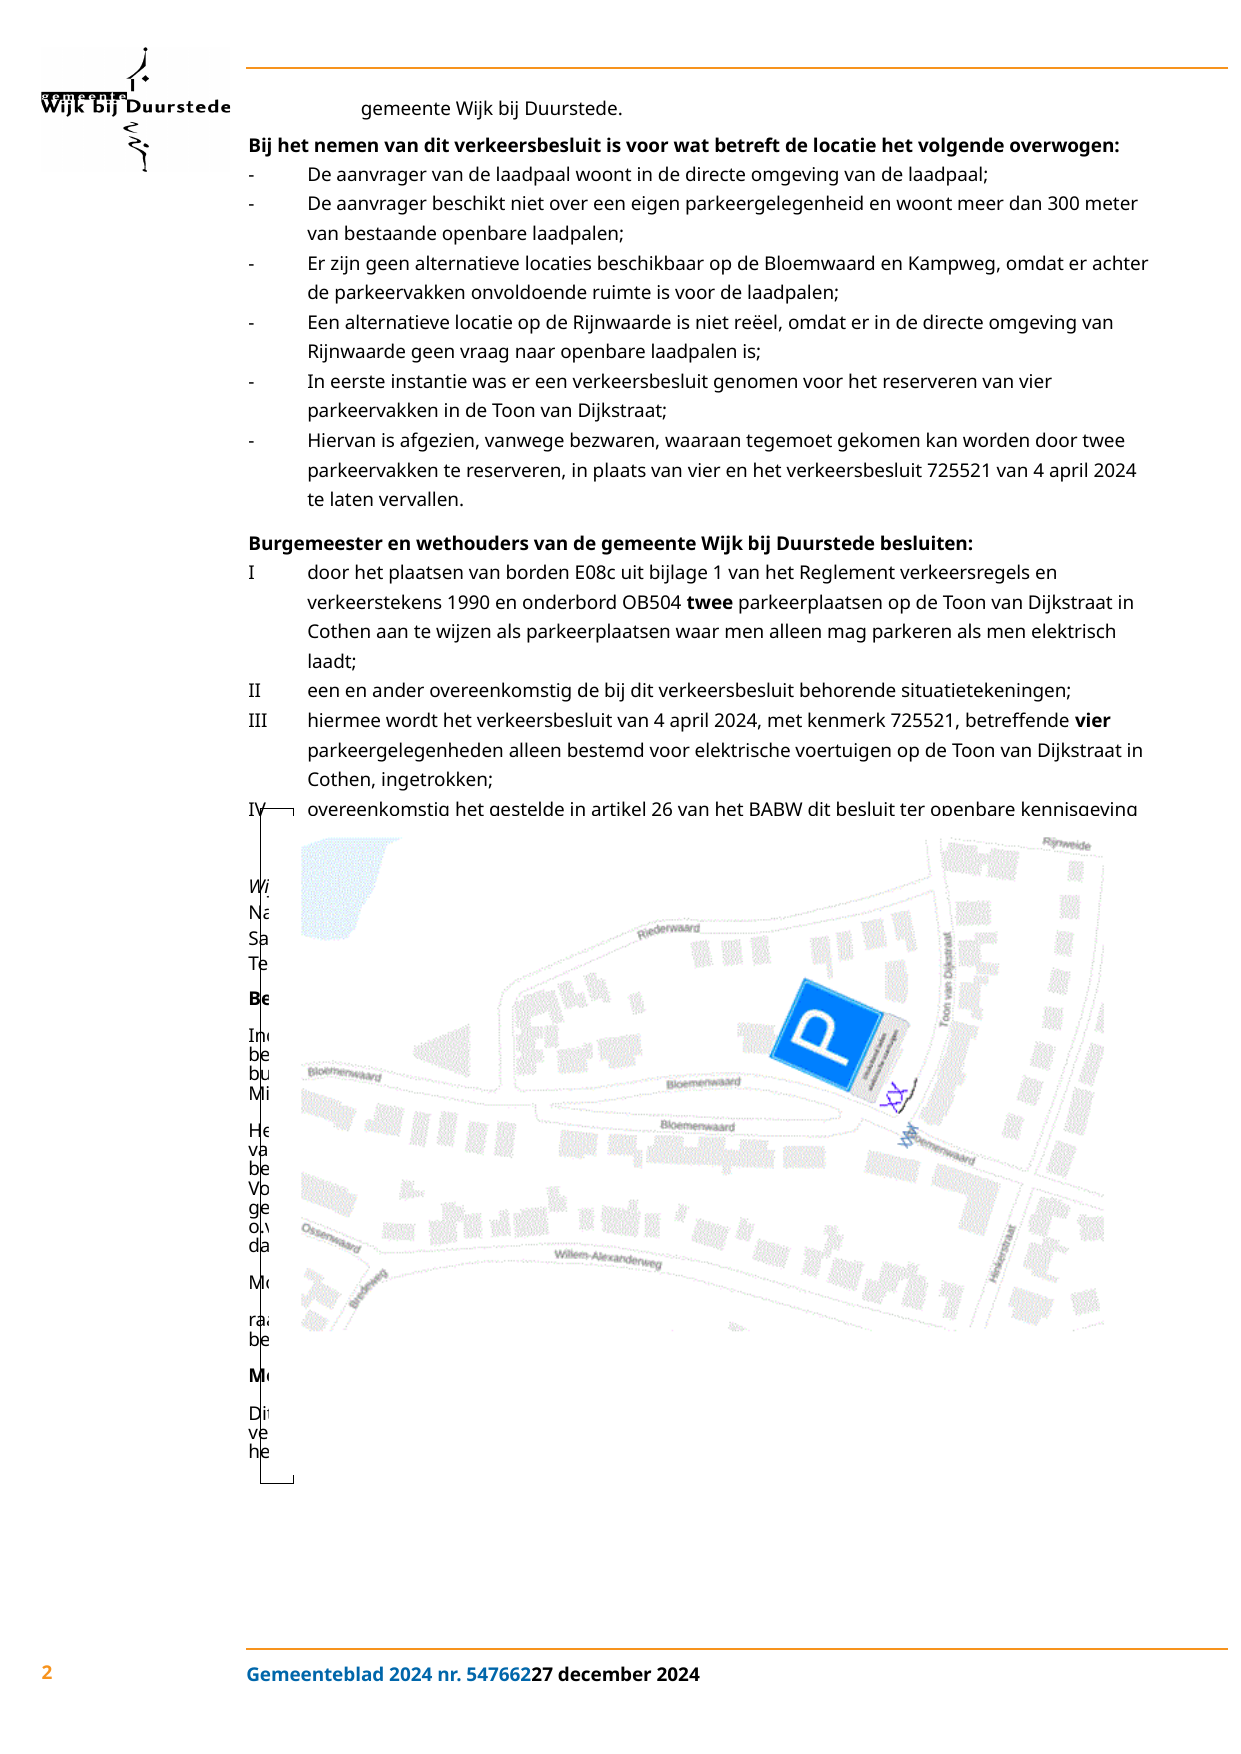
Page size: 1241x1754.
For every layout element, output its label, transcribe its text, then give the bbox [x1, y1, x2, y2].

list Een alternatieve locatie op de Rijnwaarde is niet reëel, omdat er in de directe omgeving van Rijnwaarde geen vraag naar openbare laadpalen is; [248, 309, 1152, 364]
list De aanvrager van de laadpaal woont in de directe omgeving van de laadpaal; [248, 161, 1152, 187]
list gemeente Wijk bij Duurstede. [323, 95, 1152, 121]
list De aanvrager beschikt niet over een eigen parkeergelegenheid en woont meer dan 300 meter van bestaande openbare laadpalen; [248, 191, 1152, 246]
text Bij het nemen van dit verkeersbesluit is voor wat betreft de locatie het volgende overwogen: [248, 133, 1152, 158]
text Sander van Loon [248, 925, 260, 951]
list overeenkomstig het gestelde in artikel 26 van het BABW dit besluit ter openbare kennisgeving te brengen door publicatie in het gemeenteblad en het Wijks Nieuws. [248, 796, 1152, 851]
list een en ander overeenkomstig de bij dit verkeersbesluit behorende situatietekeningen; [248, 678, 1152, 703]
text Burgemeester en wethouders van de gemeente Wijk bij Duurstede besluiten: [248, 530, 1152, 555]
list door het plaatsen van borden E08c uit bijlage 1 van het Reglement verkeersregels en verkeerstekens 1990 en onderbord OB504 twee parkeerplaatsen op de Toon van Dijkstraat in Cothen aan te wijzen als parkeerplaatsen waar men alleen mag parkeren als men elektrisch laadt; [248, 559, 1152, 674]
list Er zijn geen alternatieve locaties beschikbaar op de Bloemwaard en Kampweg, omdat er achter de parkeervakken onvoldoende ruimte is voor de laadpalen; [248, 250, 1152, 305]
list In eerste instantie was er een verkeersbesluit genomen voor het reserveren van vier parkeervakken in de Toon van Dijkstraat; [248, 368, 1152, 423]
picture [41, 47, 231, 172]
picture [268, 816, 1155, 1475]
list Hiervan is afgezien, vanwege bezwaren, waaraan tegemoet gekomen kan worden door twee parkeervakken te reserveren, in plaats van vier en het verkeersbesluit 725521 van 4 april 2024 te laten vervallen. [248, 427, 1152, 512]
list hiermee wordt het verkeersbesluit van 4 april 2024, met kenmerk 725521, betreffende vier parkeergelegenheden alleen bestemd voor elektrische voertuigen op de Toon van Dijkstraat in Cothen, ingetrokken; [248, 707, 1152, 792]
